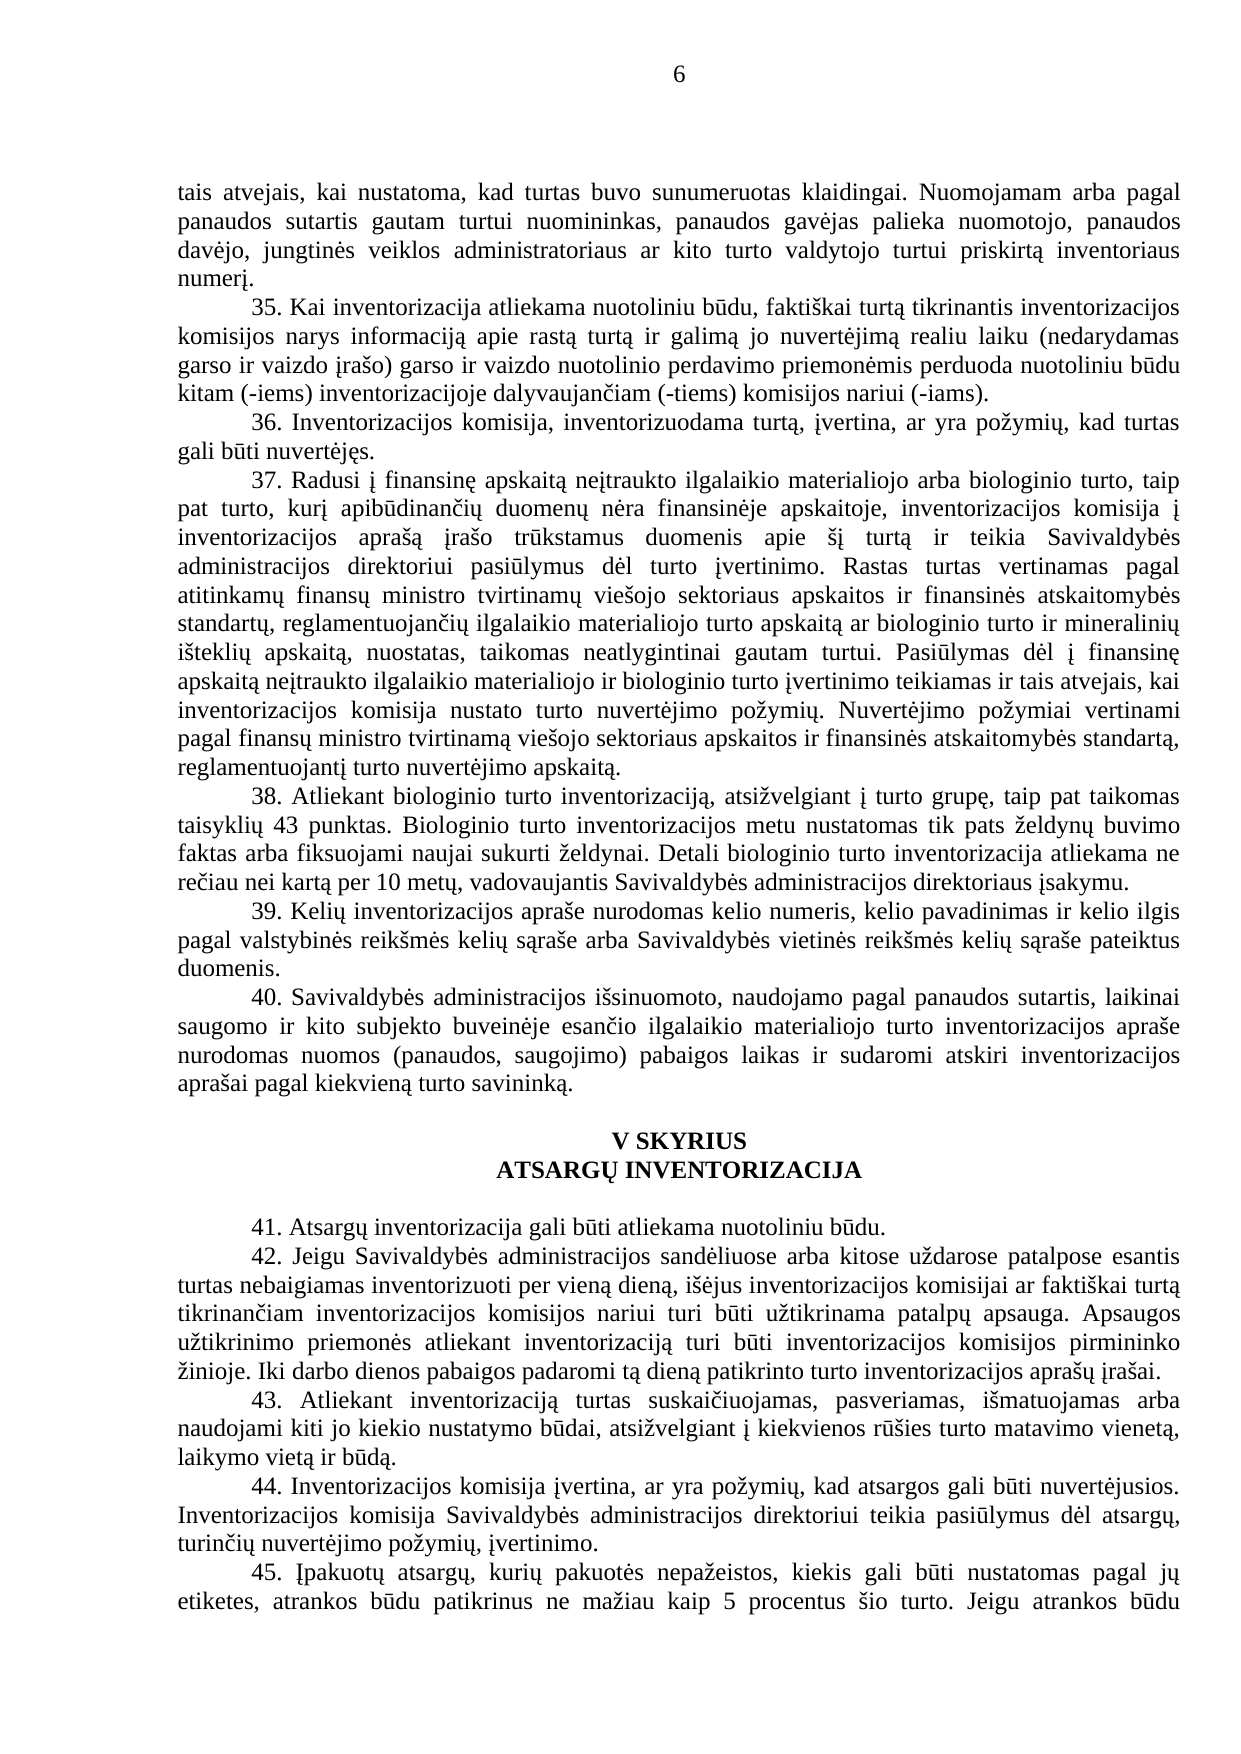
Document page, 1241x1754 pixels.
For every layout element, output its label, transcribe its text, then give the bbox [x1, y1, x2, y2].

text 43. Atliekant inventorizaciją turtas suskaičiuojamas, pasveriamas, išmatuojamas arba naudojami kiti jo kiekio nustatymo būdai, atsižvelgiant į kiekvienos rūšies turto matavimo vienetą, laikymo vietą ir būdą. [177, 1385, 1181, 1471]
text 35. Kai inventorizacija atliekama nuotoliniu būdu, faktiškai turtą tikrinantis inventorizacijos komisijos narys informaciją apie rastą turtą ir galimą jo nuvertėjimą realiu laiku (nedarydamas garso ir vaizdo įrašo) garso ir vaizdo nuotolinio perdavimo priemonėmis perduoda nuotoliniu būdu kitam (-iems) inventorizacijoje dalyvaujančiam (-tiems) komisijos nariui (-iams). [177, 292, 1181, 407]
text 45. Įpakuotų atsargų, kurių pakuotės nepažeistos, kiekis gali būti nustatomas pagal jų etiketes, atrankos būdu patikrinus ne mažiau kaip 5 procentus šio turto. Jeigu atrankos būdu [177, 1557, 1181, 1615]
text 37. Radusi į finansinę apskaitą neįtraukto ilgalaikio materialiojo arba biologinio turto, taip pat turto, kurį apibūdinančių duomenų nėra finansinėje apskaitoje, inventorizacijos komisija į inventorizacijos aprašą įrašo trūkstamus duomenis apie šį turtą ir teikia Savivaldybės administracijos direktoriui pasiūlymus dėl turto įvertinimo. Rastas turtas vertinamas pagal atitinkamų finansų ministro tvirtinamų viešojo sektoriaus apskaitos ir finansinės atskaitomybės standartų, reglamentuojančių ilgalaikio materialiojo turto apskaitą ar biologinio turto ir mineralinių išteklių apskaitą, nuostatas, taikomas neatlygintinai gautam turtui. Pasiūlymas dėl į finansinę apskaitą neįtraukto ilgalaikio materialiojo ir biologinio turto įvertinimo teikiamas ir tais atvejais, kai inventorizacijos komisija nustato turto nuvertėjimo požymių. Nuvertėjimo požymiai vertinami pagal finansų ministro tvirtinamą viešojo sektoriaus apskaitos ir finansinės atskaitomybės standartą, reglamentuojantį turto nuvertėjimo apskaitą. [177, 465, 1181, 781]
text tais atvejais, kai nustatoma, kad turtas buvo sunumeruotas klaidingai. Nuomojamam arba pagal panaudos sutartis gautam turtui nuomininkas, panaudos gavėjas palieka nuomotojo, panaudos davėjo, jungtinės veiklos administratoriaus ar kito turto valdytojo turtui priskirtą inventoriaus numerį. [177, 177, 1181, 292]
text V SKYRIUS [177, 1126, 1181, 1155]
text 41. Atsargų inventorizacija gali būti atliekama nuotoliniu būdu. [177, 1212, 1181, 1241]
text 38. Atliekant biologinio turto inventorizaciją, atsižvelgiant į turto grupę, taip pat taikomas taisyklių 43 punktas. Biologinio turto inventorizacijos metu nustatomas tik pats želdynų buvimo faktas arba fiksuojami naujai sukurti želdynai. Detali biologinio turto inventorizacija atliekama ne rečiau nei kartą per 10 metų, vadovaujantis Savivaldybės administracijos direktoriaus įsakymu. [177, 781, 1181, 896]
text 44. Inventorizacijos komisija įvertina, ar yra požymių, kad atsargos gali būti nuvertėjusios. Inventorizacijos komisija Savivaldybės administracijos direktoriui teikia pasiūlymus dėl atsargų, turinčių nuvertėjimo požymių, įvertinimo. [177, 1471, 1181, 1557]
text 39. Kelių inventorizacijos apraše nurodomas kelio numeris, kelio pavadinimas ir kelio ilgis pagal valstybinės reikšmės kelių sąraše arba Savivaldybės vietinės reikšmės kelių sąraše pateiktus duomenis. [177, 896, 1181, 982]
text ATSARGŲ INVENTORIZACIJA [177, 1155, 1181, 1183]
text 40. Savivaldybės administracijos išsinuomoto, naudojamo pagal panaudos sutartis, laikinai saugomo ir kito subjekto buveinėje esančio ilgalaikio materialiojo turto inventorizacijos apraše nurodomas nuomos (panaudos, saugojimo) pabaigos laikas ir sudaromi atskiri inventorizacijos aprašai pagal kiekvieną turto savininką. [177, 982, 1181, 1097]
text 36. Inventorizacijos komisija, inventorizuodama turtą, įvertina, ar yra požymių, kad turtas gali būti nuvertėjęs. [177, 407, 1181, 465]
text 42. Jeigu Savivaldybės administracijos sandėliuose arba kitose uždarose patalpose esantis turtas nebaigiamas inventorizuoti per vieną dieną, išėjus inventorizacijos komisijai ar faktiškai turtą tikrinančiam inventorizacijos komisijos nariui turi būti užtikrinama patalpų apsauga. Apsaugos užtikrinimo priemonės atliekant inventorizaciją turi būti inventorizacijos komisijos pirmininko žinioje. Iki darbo dienos pabaigos padaromi tą dieną patikrinto turto inventorizacijos aprašų įrašai. [177, 1241, 1181, 1385]
